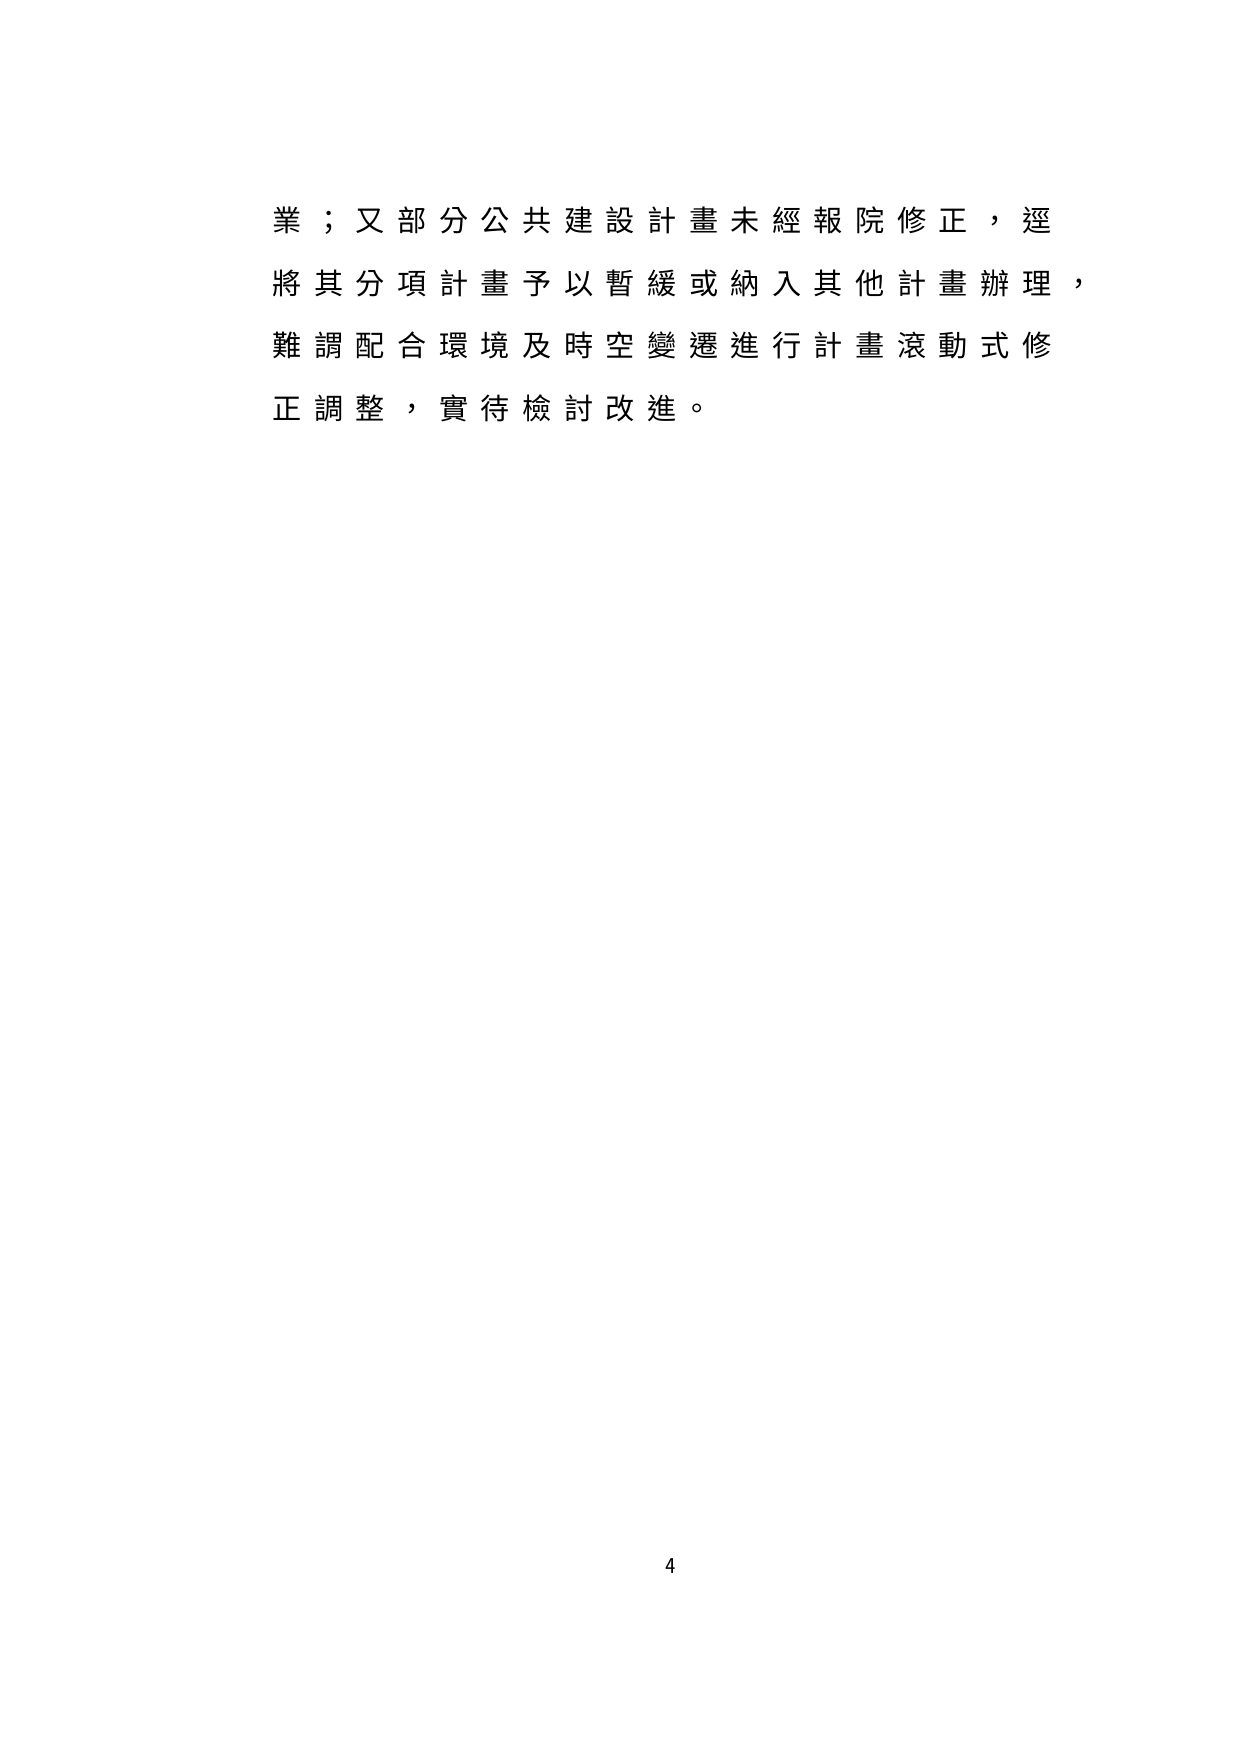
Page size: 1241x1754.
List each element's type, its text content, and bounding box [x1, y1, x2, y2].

text 綜上，部分公共建設計畫因前期作業未能審慎規劃，導致計畫須一再修正，恐使計畫執行進度延宕，或所需經費預算不斷攀升，致資源分配欠妥，允應加強相關前期規劃作業；又部分公共建設計畫未經報院修正，逕將其分項計畫予以暫緩或納入其他計畫辦理，難謂配合環境及時空變遷進行計畫滾動式修正調整，實待檢討改進。 [242, 177, 1058, 427]
